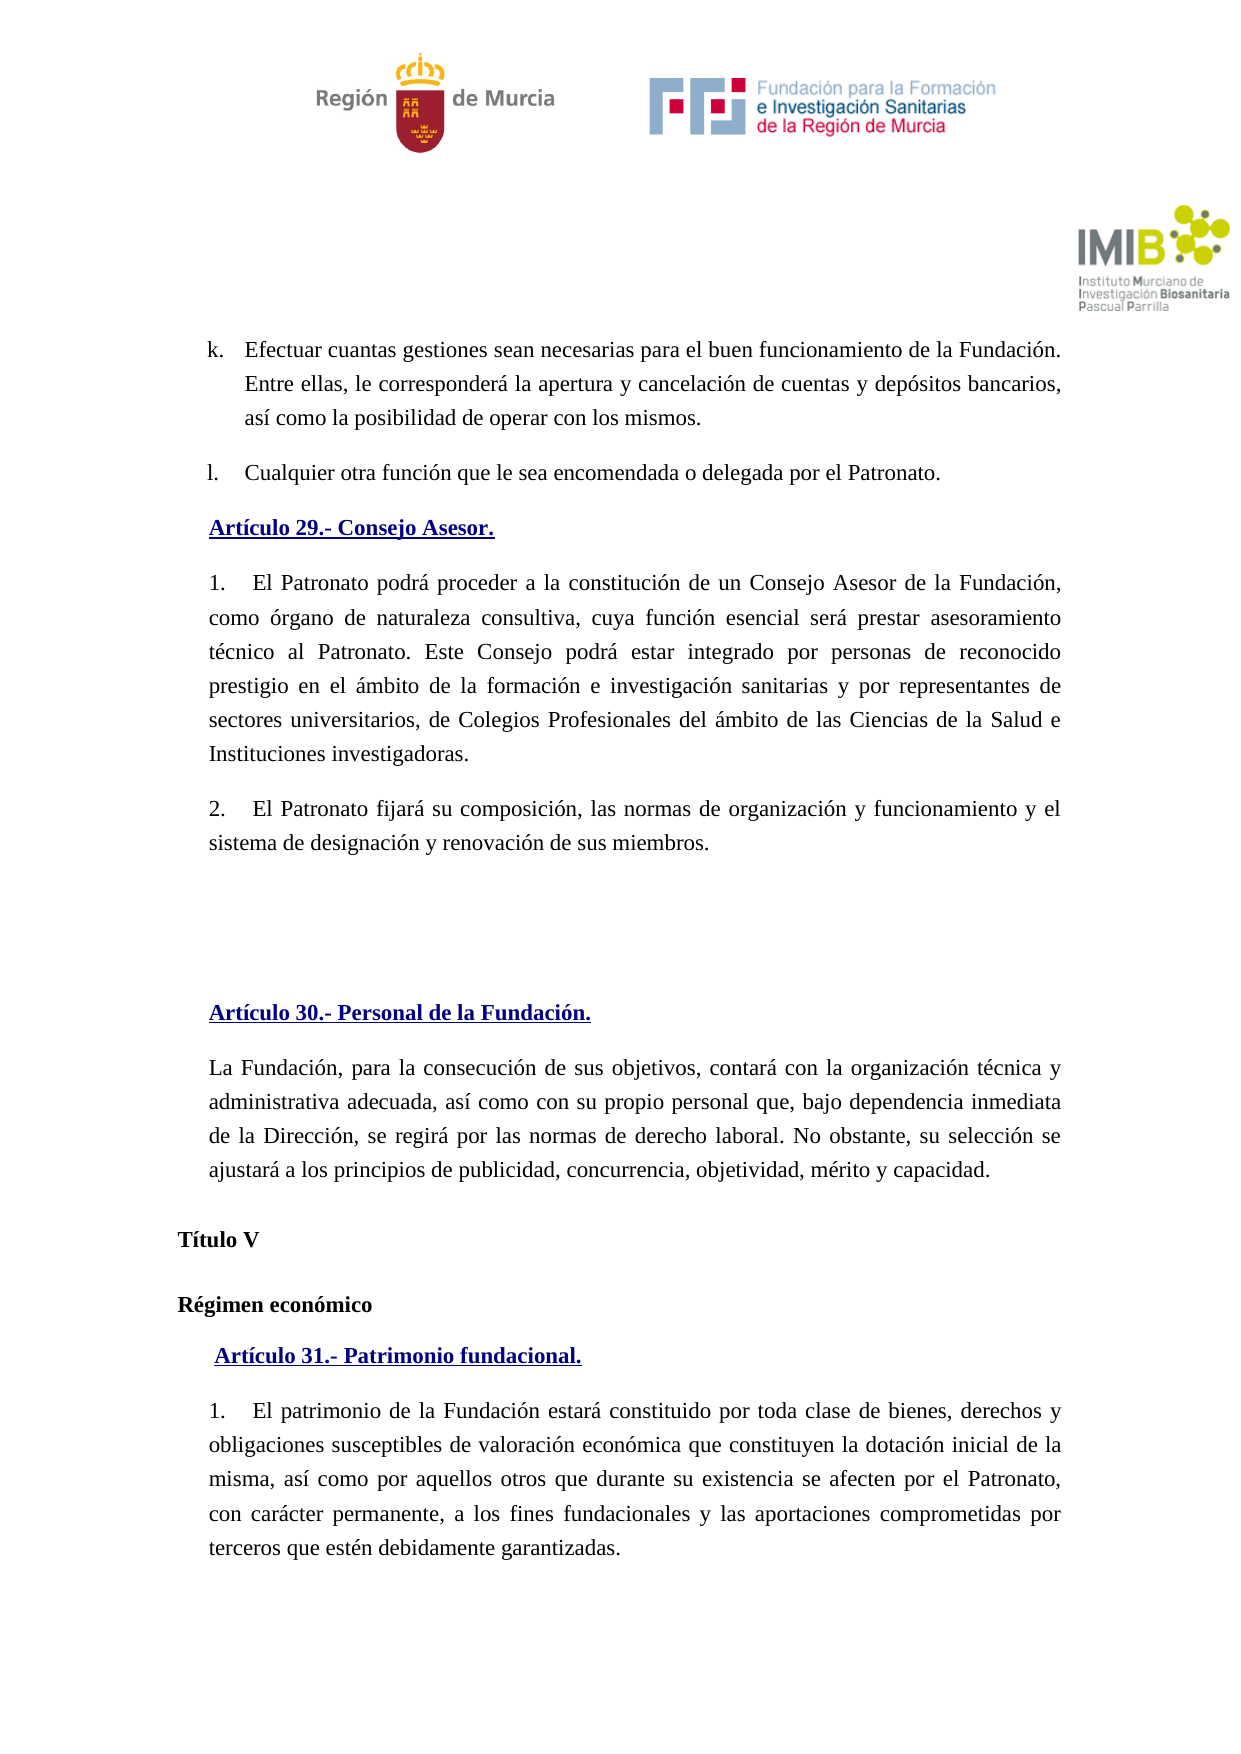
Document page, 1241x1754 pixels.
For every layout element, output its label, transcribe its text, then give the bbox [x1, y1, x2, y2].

text Artículo 29.- Consejo Asesor. [177, 514, 1063, 541]
list Cualquier otra función que le sea encomendada o delegada por el Patronato. [207, 459, 1063, 486]
text Artículo 31.- Patrimonio fundacional. [177, 1342, 1063, 1368]
text La Fundación, para la consecución de sus objetivos, contará con la organización técnica y administrativa adecuada, así como con su propio personal que, bajo dependencia inmediata de la Dirección, se regirá por las normas de derecho laboral. No obstante, su selección se ajustará a los principios de publicidad, concurrencia, objetividad, mérito y capacidad. [208, 1054, 1063, 1183]
text Régimen económico [177, 1291, 1063, 1318]
text Título V [177, 1226, 1063, 1252]
text Artículo 30.- Personal de la Fundación. [177, 999, 1063, 1025]
list El patrimonio de la Fundación estará constituido por toda clase de bienes, derechos y obligaciones susceptibles de valoración económica que constituyen la dotación inicial de la misma, así como por aquellos otros que durante su existencia se afecten por el Patronato, con carácter permanente, a los fines fundacionales y las aportaciones comprometidas por terceros que estén debidamente garantizadas. [208, 1397, 1063, 1560]
list El Patronato podrá proceder a la constitución de un Consejo Asesor de la Fundación, como órgano de naturaleza consultiva, cuya función esencial será prestar asesoramiento técnico al Patronato. Este Consejo podrá estar integrado por personas de reconocido prestigio en el ámbito de la formación e investigación sanitarias y por representantes de sectores universitarios, de Colegios Profesionales del ámbito de las Ciencias de la Salud e Instituciones investigadoras. [208, 569, 1063, 767]
list El Patronato fijará su composición, las normas de organización y funcionamiento y el sistema de designación y renovación de sus miembros. [208, 795, 1063, 856]
list Efectuar cuantas gestiones sean necesarias para el buen funcionamiento de la Fundación. Entre ellas, le corresponderá la apertura y cancelación de cuentas y depósitos bancarios, así como la posibilidad de operar con los mismos. [207, 336, 1063, 431]
